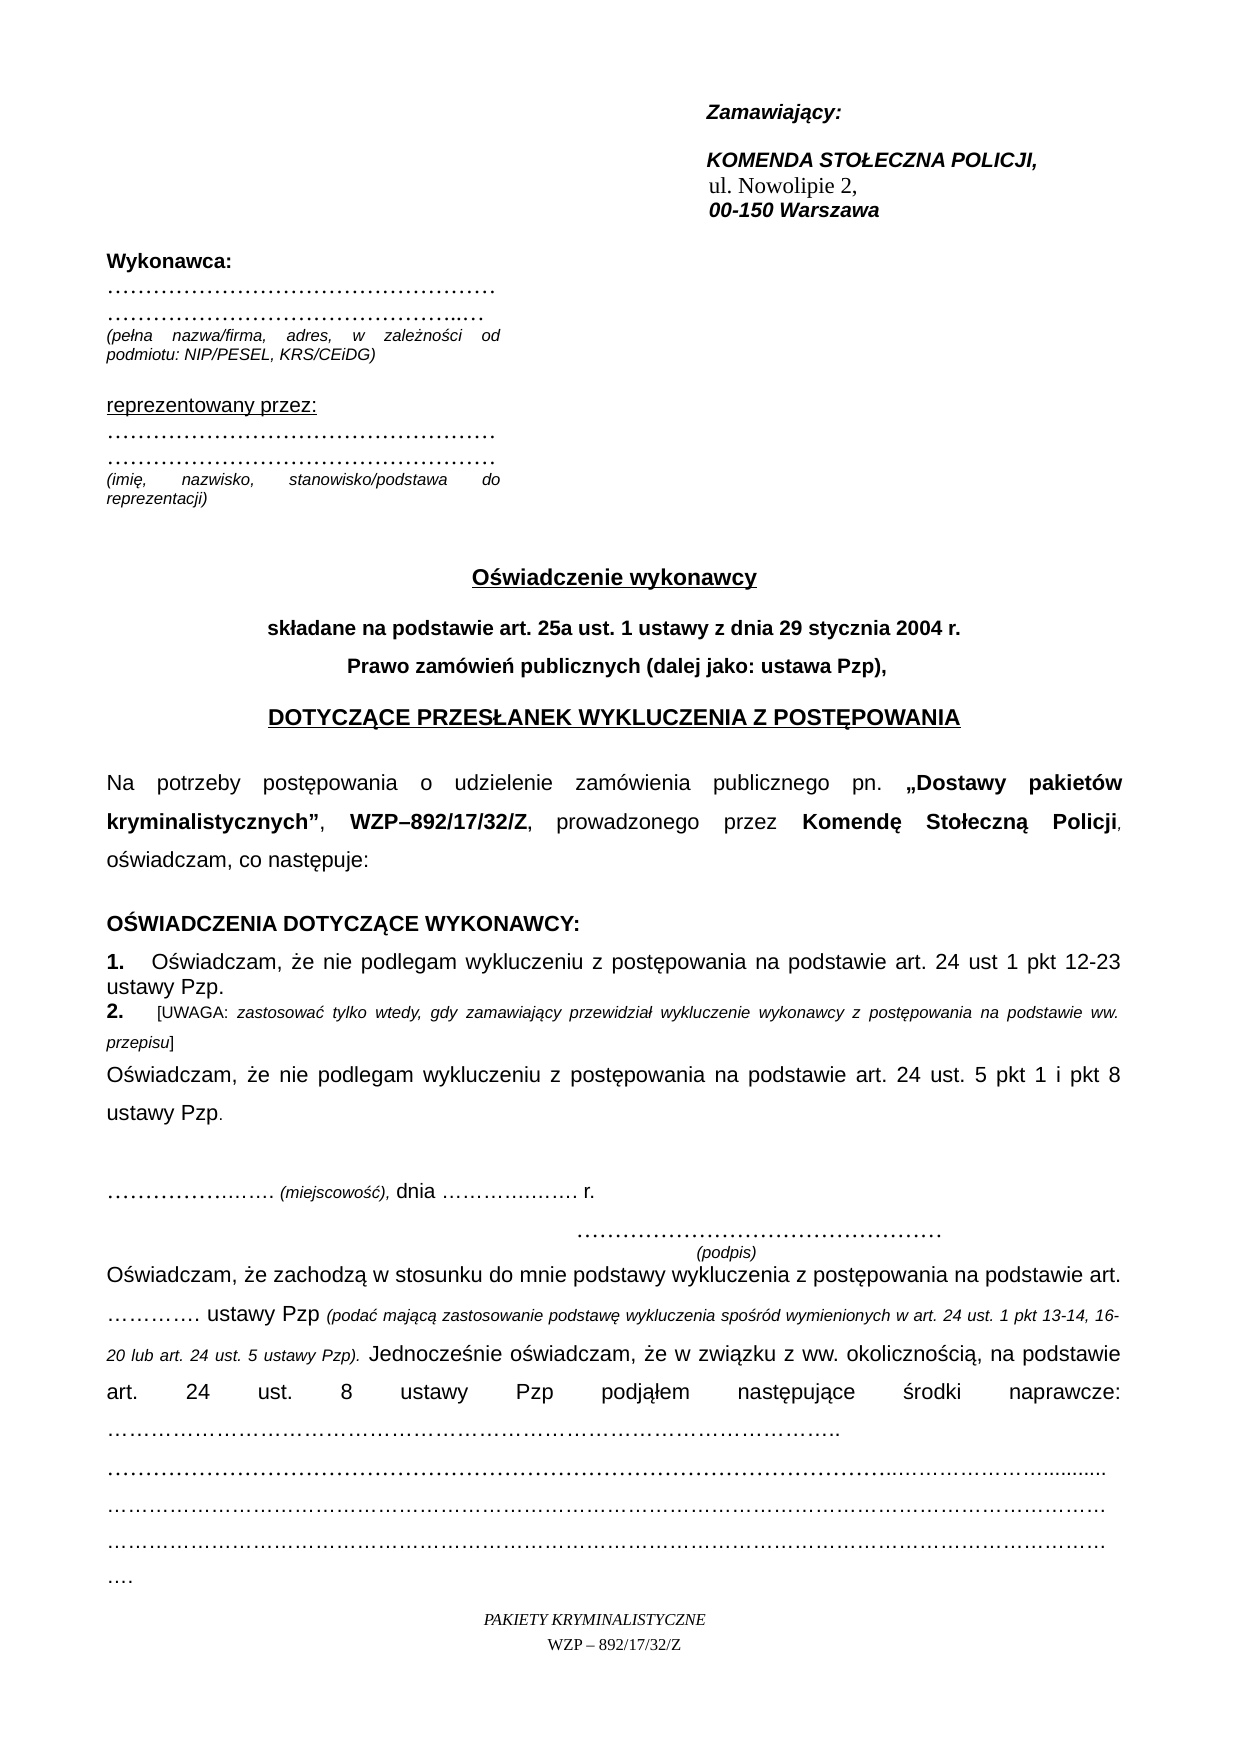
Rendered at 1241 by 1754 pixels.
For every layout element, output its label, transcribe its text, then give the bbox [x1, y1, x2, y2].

text …………………………………………………………………………………………..…………………...........…………………………………………………………………………………………………………………………………………………………………………………………………………………………………………………………………. [106, 1454, 1122, 1588]
text Prawo zamówień publicznych (dalej jako: ustawa Pzp), [106, 652, 1122, 678]
text ………………………………………………………………………………………… [106, 417, 502, 470]
text Zamawiający: [106, 100, 1122, 124]
text ………………………………………… [106, 1216, 1122, 1243]
text Oświadczenie wykonawcy [106, 564, 1122, 590]
text 2. [UWAGA: zastosować tylko wtedy, gdy zamawiający przewidział wykluczenie wykonawcy z postępowania na podstawie ww. przepisu] [106, 999, 1122, 1052]
text Oświadczam, że zachodzą w stosunku do mnie podstawy wykluczenia z postępowania na podstawie art. …………. ustawy Pzp (podać mającą zastosowanie podstawę wykluczenia spośród wymienionych w art. 24 ust. 1 pkt 13-14, 16-20 lub art. 24 ust. 5 ustawy Pzp). Jednocześnie oświadczam, że w związku z ww. okolicznością, na podstawie art. 24 ust. 8 ustawy Pzp podjąłem następujące środki naprawcze: ……………………………………………………………………………………….. [106, 1262, 1122, 1442]
text Na potrzeby postępowania o udzielenie zamówienia publicznego pn. „Dostawy pakietów kryminalistycznych”, WZP–892/17/32/Z, prowadzonego przez Komendę Stołeczną Policji, oświadczam, co następuje: [106, 770, 1122, 872]
text 1. Oświadczam, że nie podlegam wykluczeniu z postępowania na podstawie art. 24 ust 1 pkt 12-23 ustawy Pzp. [106, 949, 1122, 999]
text (pełna nazwa/firma, adres, w zależności od podmiotu: NIP/PESEL, KRS/CEiDG) [106, 325, 502, 364]
text Oświadczam, że nie podlegam wykluczeniu z postępowania na podstawie art. 24 ust. 5 pkt 1 i pkt 8 ustawy Pzp. [106, 1062, 1122, 1125]
text (imię, nazwisko, stanowisko/podstawa do reprezentacji) [106, 470, 502, 508]
text (podpis) [696, 1243, 1122, 1262]
text reprezentowany przez: [106, 393, 1122, 417]
text …………….……. (miejscowość), dnia ………….……. r. [106, 1177, 1122, 1203]
text DOTYCZĄCE PRZESŁANEK WYKLUCZENIA Z POSTĘPOWANIA [106, 704, 1122, 730]
text KOMENDA STOŁECZNA POLICJI, [106, 148, 1122, 172]
text ……………………………………………………………………………………..… [106, 273, 502, 325]
text OŚWIADCZENIA DOTYCZĄCE WYKONAWCY: [106, 911, 1122, 936]
text składane na podstawie art. 25a ust. 1 ustawy z dnia 29 stycznia 2004 r. [106, 616, 1122, 640]
text 00-150 Warszawa [709, 198, 1122, 222]
text Wykonawca: [106, 249, 1122, 273]
text ul. Nowolipie 2, [709, 172, 1122, 198]
